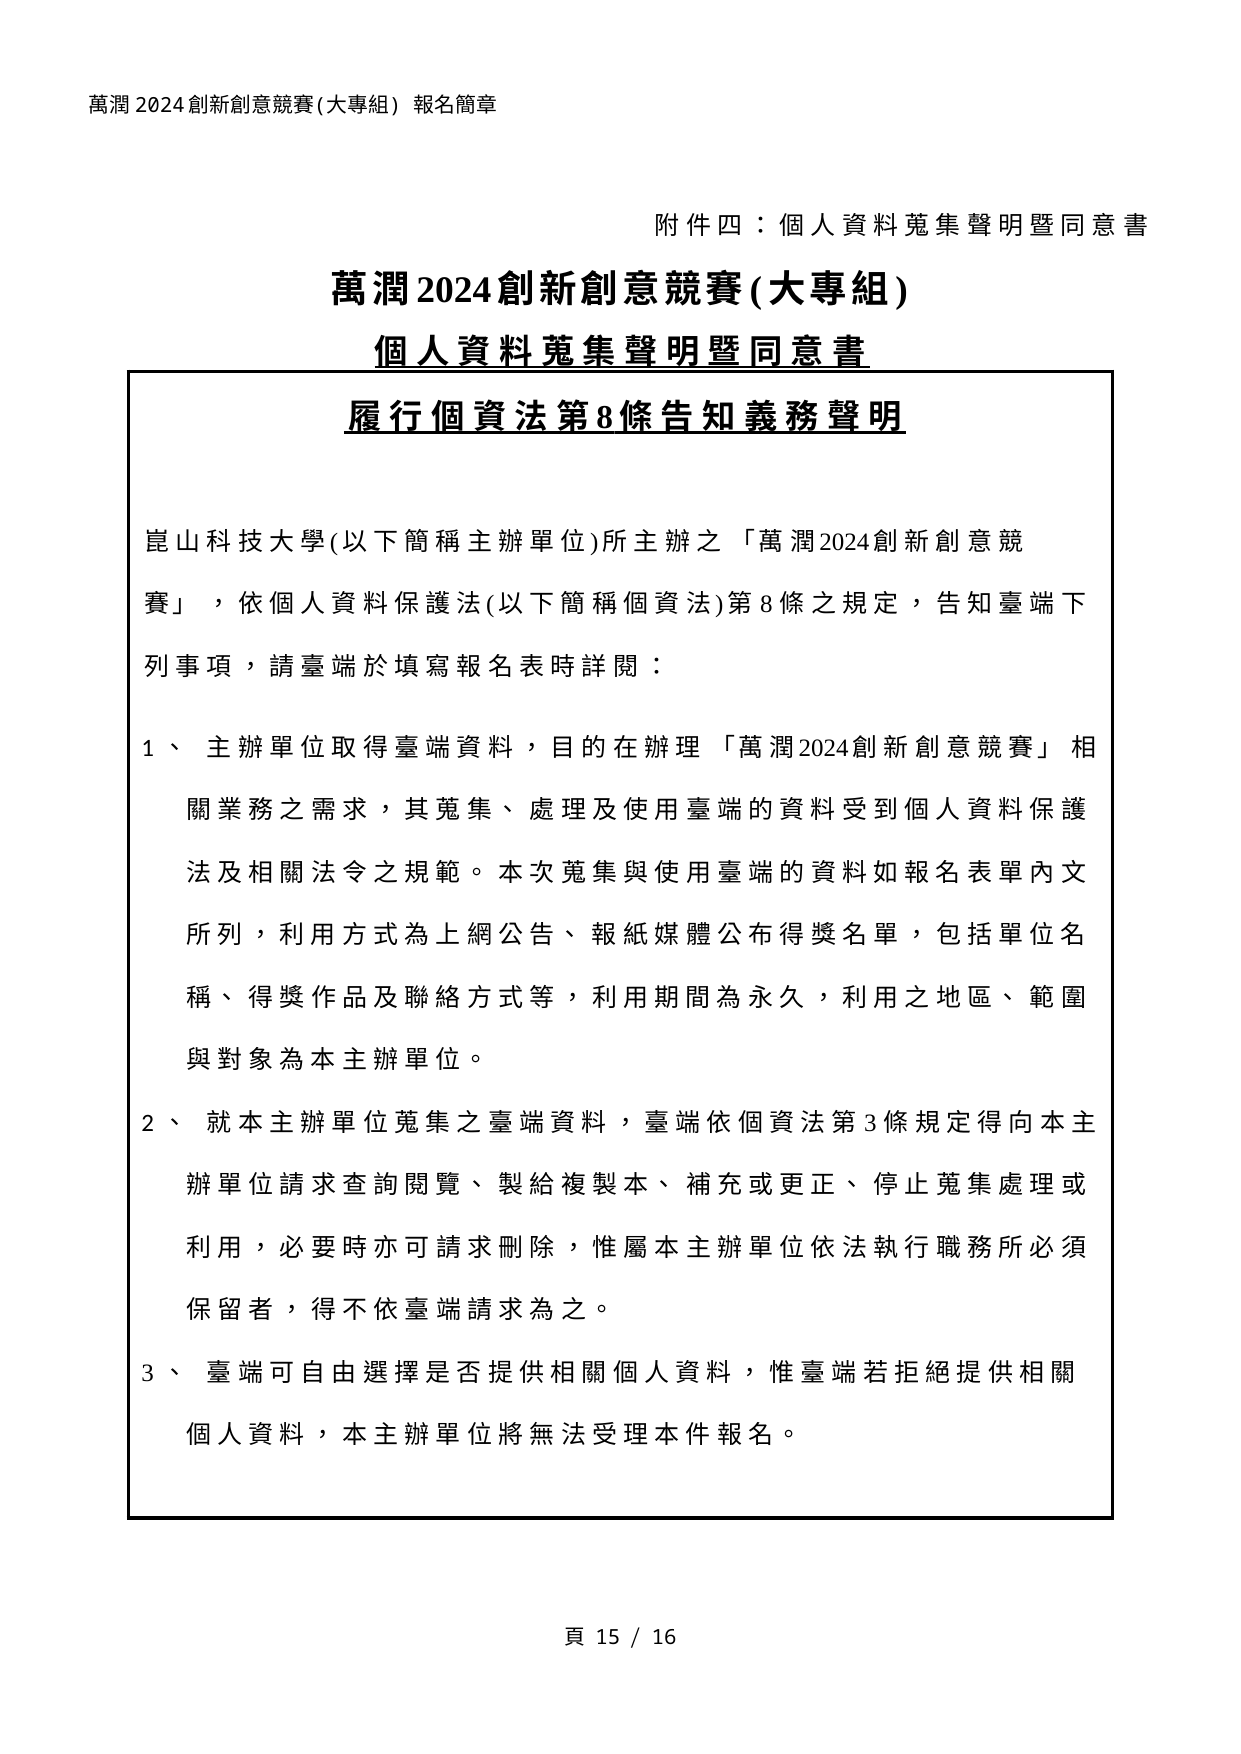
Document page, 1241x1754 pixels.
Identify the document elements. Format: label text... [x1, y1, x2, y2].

text 附件四：個人資料蒐集聲明暨同意書 [89, 182, 1151, 244]
text 萬潤2024創新創意競賽(大專組) [89, 244, 1151, 307]
text 個人資料蒐集聲明暨同意書 [89, 307, 1151, 369]
table_header 履行個資法第8條告知義務聲明 崑山科技大學(以下簡稱主辦單位)所主辦之「萬潤2024創新創意競賽」，依個人資料保護法(以下簡稱個資法)第8條之規定，告知臺端下列事項，請臺端於填寫報名表時詳閱： 主辦單位取得臺端資料，目的在辦理「萬潤2024創新創意競賽」相關業務之需求，其蒐集、處理及使用臺端的資料受到個人資料保護法及相關法令之規範。本次蒐集與使用臺端的資料如報名表單內文所列，利用方式為上網公告、報紙媒體公布得獎名單，包括單位名稱、得獎作品及聯絡方式等，利用期間為永久，利用之地區、範圍與對象為本主辦單位。 就本主辦單位蒐集之臺端資料，臺端依個資法第3條規定得向本主辦單位請求查詢閱覽、製給複製本、補充或更正、停止蒐集處理或利用，必要時亦可請求刪除，惟屬本主辦單位依法執行職務所必須保留者，得不依臺端請求為之。 臺端可自由選擇是否提供相關個人資料，惟臺端若拒絕提供相關個人資料，本主辦單位將無法受理本件報名。 [130, 373, 1111, 1516]
